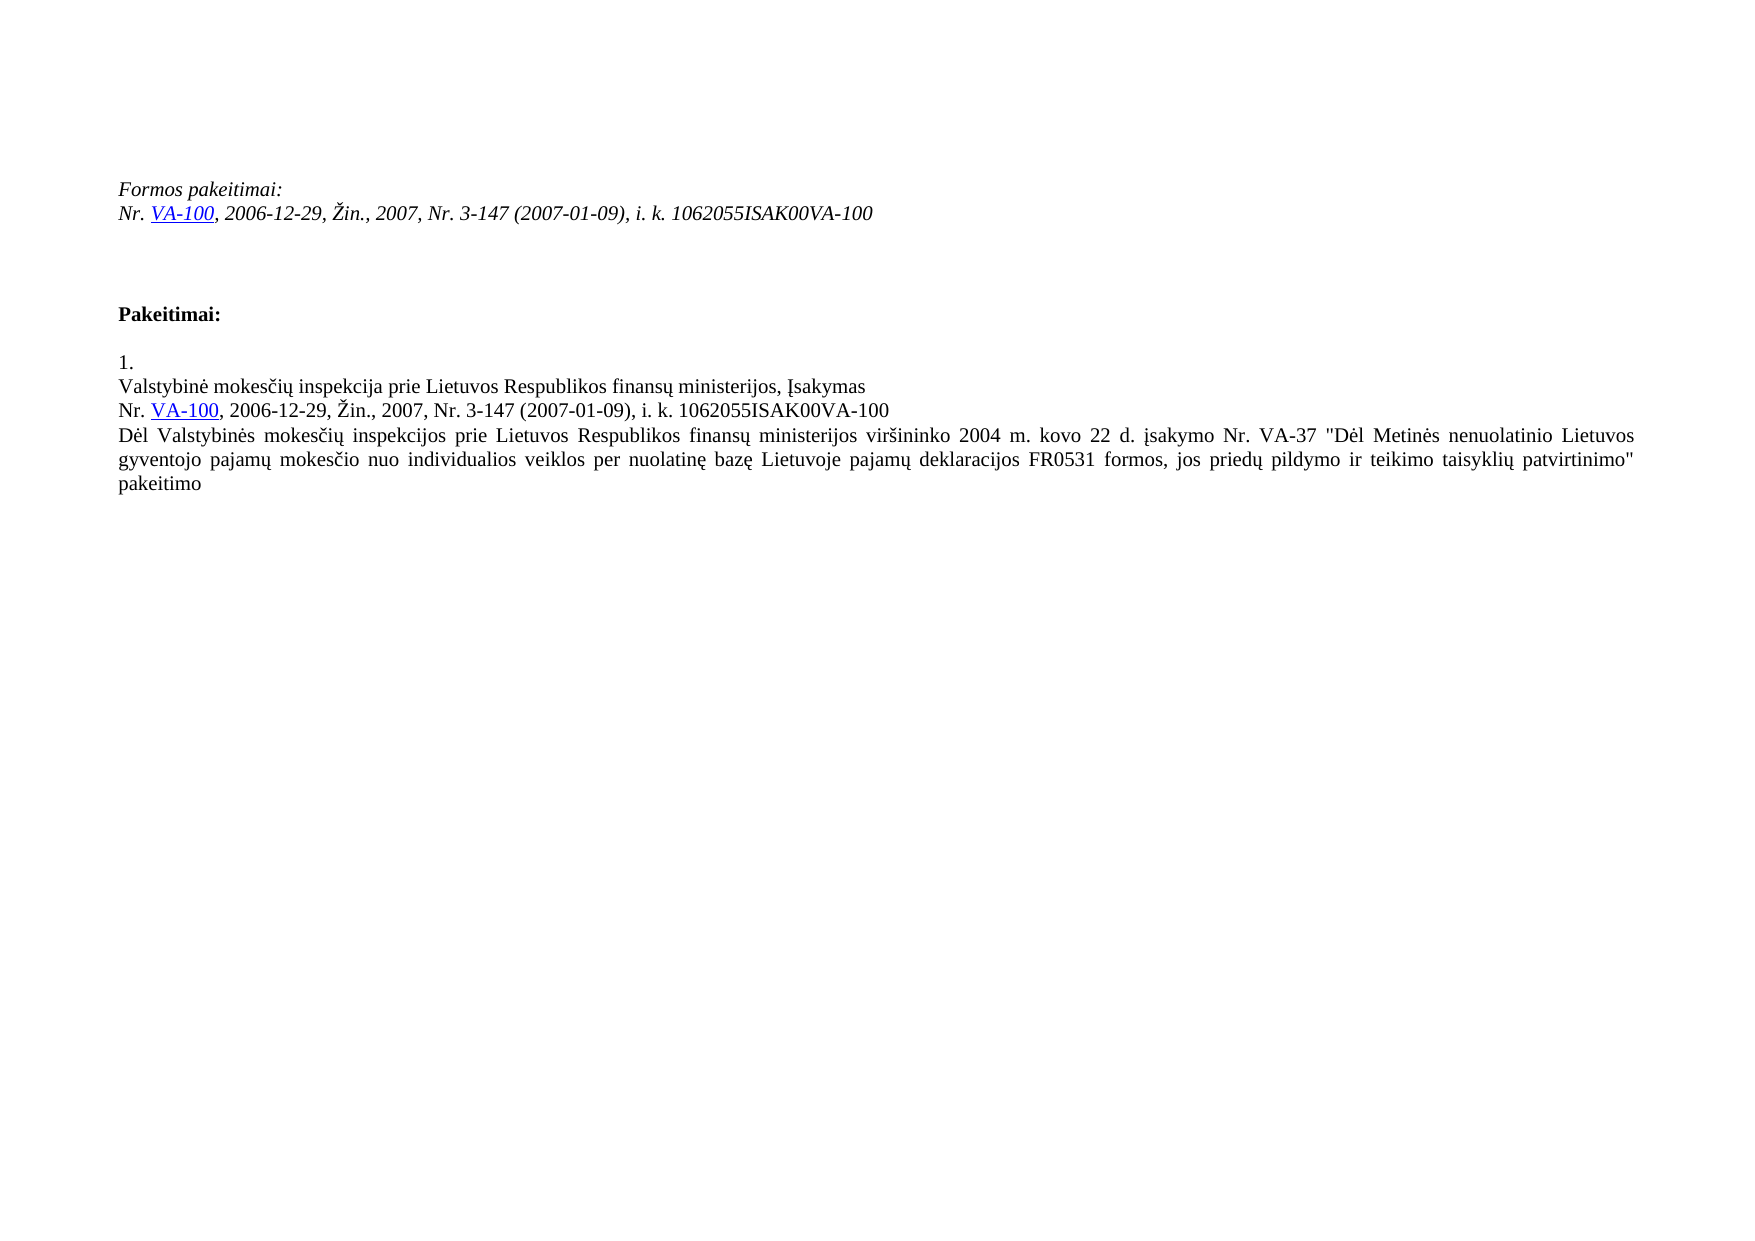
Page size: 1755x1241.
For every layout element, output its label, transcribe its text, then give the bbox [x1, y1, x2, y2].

text Nr. VA-100, 2006-12-29, Žin., 2007, Nr. 3-147 (2007-01-09), i. k. 1062055ISAK00VA-100 [118, 201, 1636, 225]
text 1. [118, 350, 1636, 374]
text Nr. VA-100, 2006-12-29, Žin., 2007, Nr. 3-147 (2007-01-09), i. k. 1062055ISAK00VA-100 [118, 398, 1636, 422]
text Dėl Valstybinės mokesčių inspekcijos prie Lietuvos Respublikos finansų ministerijos viršininko 2004 m. kovo 22 d. įsakymo Nr. VA-37 "Dėl Metinės nenuolatinio Lietuvos gyventojo pajamų mokesčio nuo individualios veiklos per nuolatinę bazę Lietuvoje pajamų deklaracijos FR0531 formos, jos priedų pildymo ir teikimo taisyklių patvirtinimo" pakeitimo [118, 422, 1636, 495]
text Formos pakeitimai: [118, 177, 1636, 201]
text Pakeitimai: [118, 302, 1636, 326]
text Valstybinė mokesčių inspekcija prie Lietuvos Respublikos finansų ministerijos, Įsakymas [118, 374, 1636, 398]
